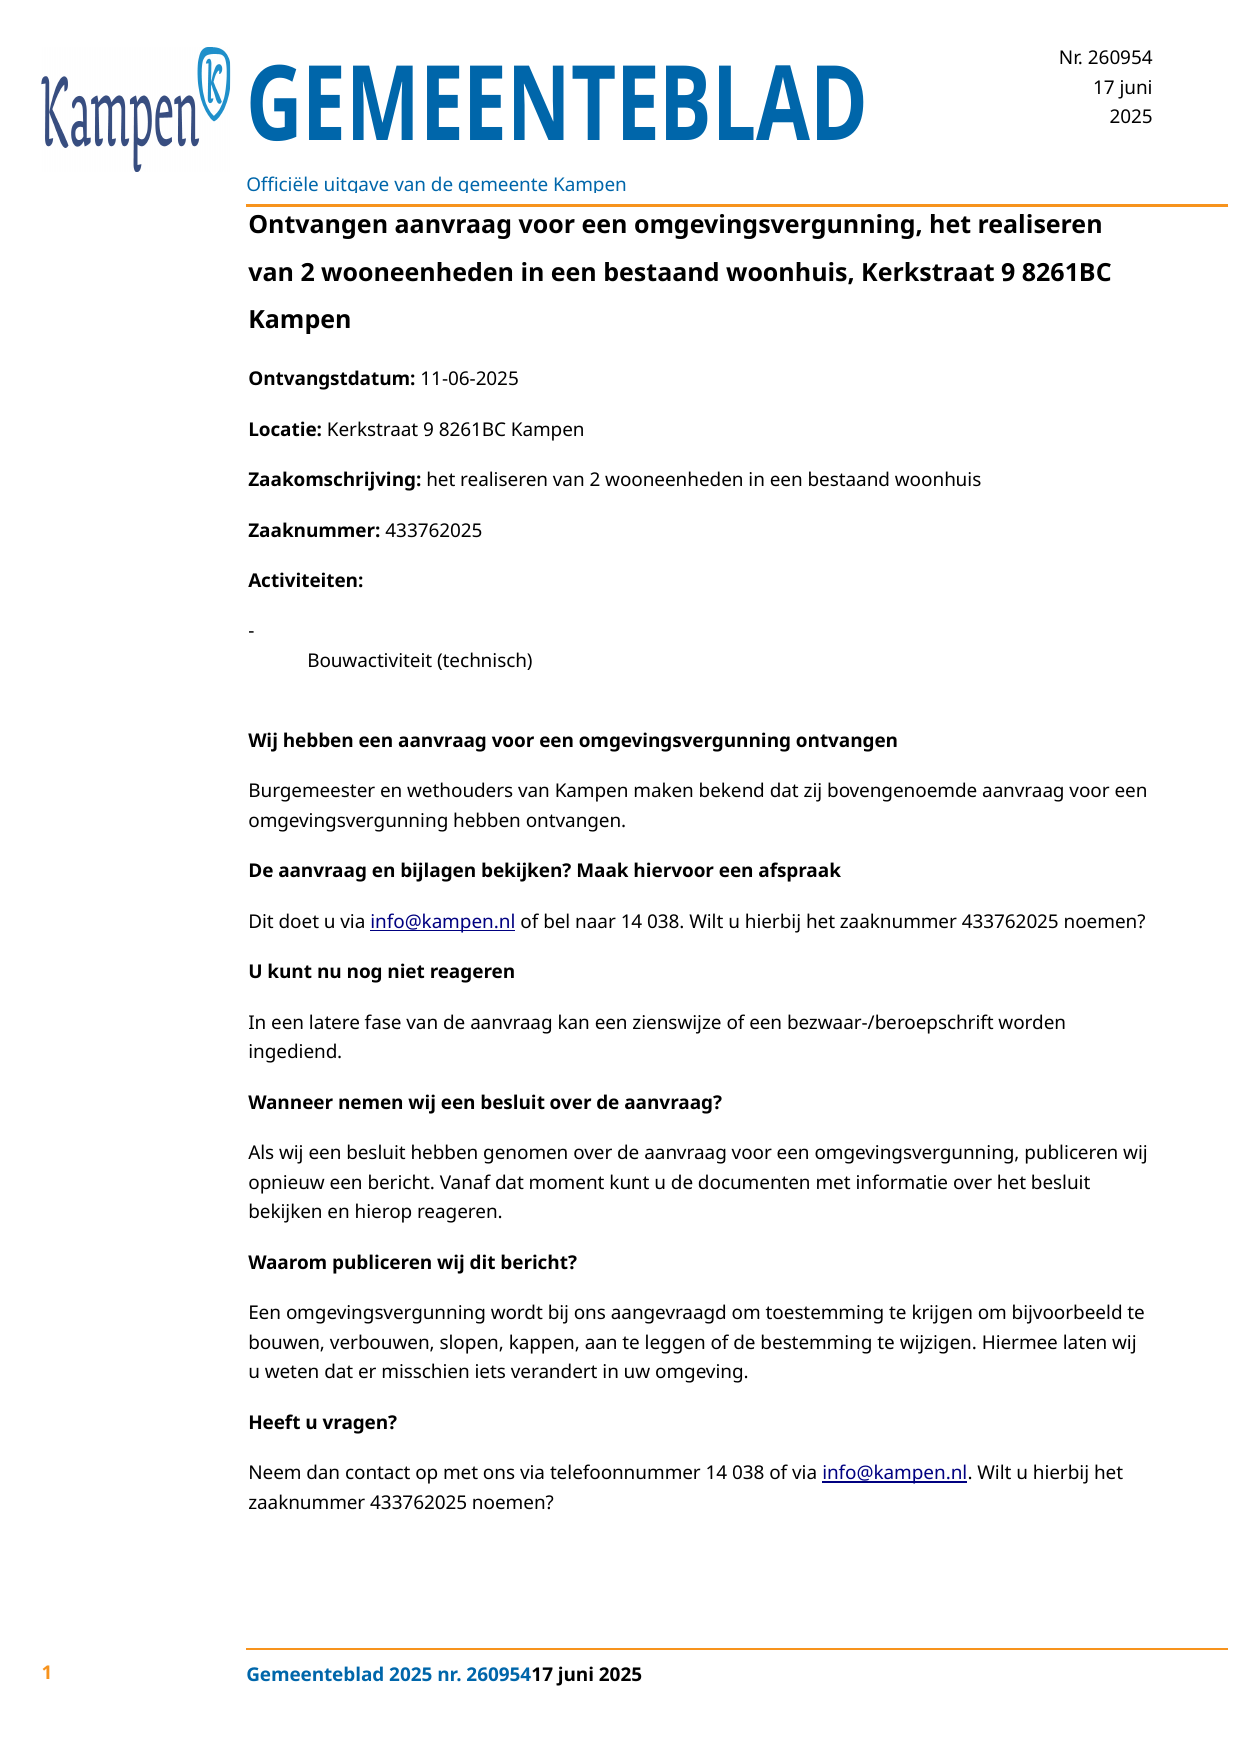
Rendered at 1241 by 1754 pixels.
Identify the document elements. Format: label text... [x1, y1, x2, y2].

text Zaaknummer: 433762025 [248, 517, 1152, 542]
text Dit doet u via info@kampen.nl of bel naar 14 038. Wilt u hierbij het zaaknummer 433762025 noemen? [248, 908, 1152, 934]
text U kunt nu nog niet reageren [248, 958, 1152, 984]
text Heeft u vragen? [248, 1409, 1152, 1434]
text Burgemeester en wethouders van Kampen maken bekend dat zij bovengenoemde aanvraag voor een omgevingsvergunning hebben ontvangen. [248, 778, 1152, 833]
text Activiteiten: [248, 567, 1152, 593]
text Zaakomschrijving: het realiseren van 2 wooneenheden in een bestaand woonhuis [248, 466, 1152, 492]
text Ontvangen aanvraag voor een omgevingsvergunning, het realiseren van 2 wooneenheden in een bestaand woonhuis, Kerkstraat 9 8261BC Kampen [248, 207, 1152, 336]
picture [41, 47, 231, 172]
text Ontvangstdatum: 11-06-2025 [248, 366, 1152, 391]
text Neem dan contact op met ons via telefoonnummer 14 038 of via info@kampen.nl. Wilt u hierbij het zaaknummer 433762025 noemen? [248, 1459, 1152, 1514]
text Een omgevingsvergunning wordt bij ons aangevraagd om toestemming te krijgen om bijvoorbeeld te bouwen, verbouwen, slopen, kappen, aan te leggen of de bestemming te wijzigen. Hiermee laten wij u weten dat er misschien iets verandert in uw omgeving. [248, 1299, 1152, 1384]
text Locatie: Kerkstraat 9 8261BC Kampen [248, 416, 1152, 442]
text De aanvraag en bijlagen bekijken? Maak hiervoor een afspraak [248, 858, 1152, 883]
text Waarom publiceren wij dit bericht? [248, 1249, 1152, 1274]
text In een latere fase van de aanvraag kan een zienswijze of een bezwaar-/beroepschrift worden ingediend. [248, 1009, 1152, 1064]
text Als wij een besluit hebben genomen over de aanvraag voor een omgevingsvergunning, publiceren wij opnieuw een bericht. Vanaf dat moment kunt u de documenten met informatie over het besluit bekijken en hierop reageren. [248, 1139, 1152, 1224]
list Bouwactiviteit (technisch) [248, 647, 1152, 673]
text Wij hebben een aanvraag voor een omgevingsvergunning ontvangen [248, 727, 1152, 753]
text Wanneer nemen wij een besluit over de aanvraag? [248, 1089, 1152, 1114]
